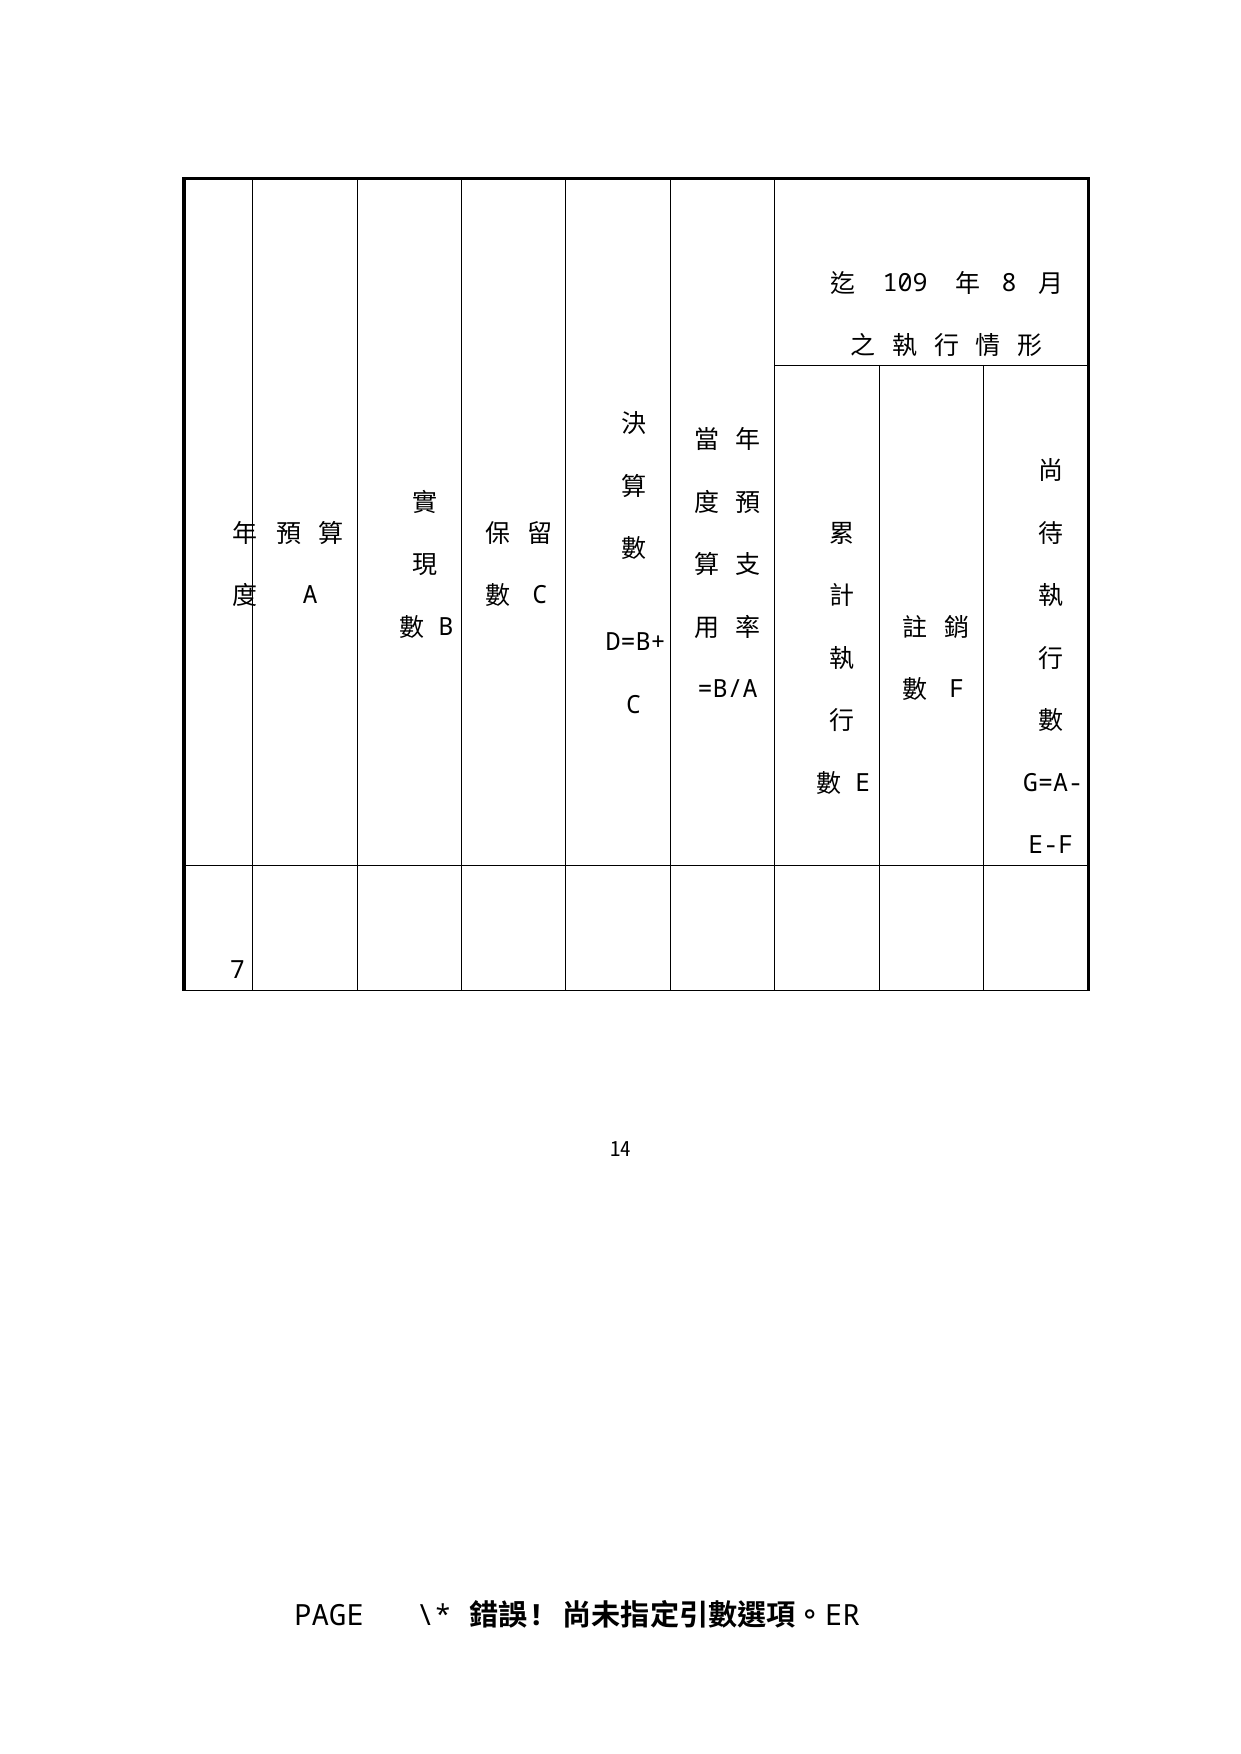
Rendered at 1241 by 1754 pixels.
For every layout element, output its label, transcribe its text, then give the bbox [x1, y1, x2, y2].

table_header 迄109年8月之執行情形 [775, 180, 1087, 365]
table_cell 累計執行數E [775, 366, 879, 865]
table_cell [358, 866, 461, 990]
table_header 當年度預算支用率=B/A [671, 180, 774, 865]
table_header 保留數C [462, 180, 565, 865]
table_cell 註銷數F [880, 366, 983, 865]
table_cell [775, 866, 879, 990]
table_cell 7 [186, 866, 252, 990]
table_header 預算A [253, 180, 357, 865]
table_cell [880, 866, 983, 990]
table_cell [984, 866, 1087, 990]
table_header 決算數 D=B+C [566, 180, 670, 865]
table_header 實現數B [358, 180, 461, 865]
table_cell 尚待執行數G=A-E-F [984, 366, 1087, 865]
table_header 年度 [186, 180, 252, 865]
table_cell [253, 866, 357, 990]
table_cell [671, 866, 774, 990]
table_cell [462, 866, 565, 990]
table_cell [566, 866, 670, 990]
